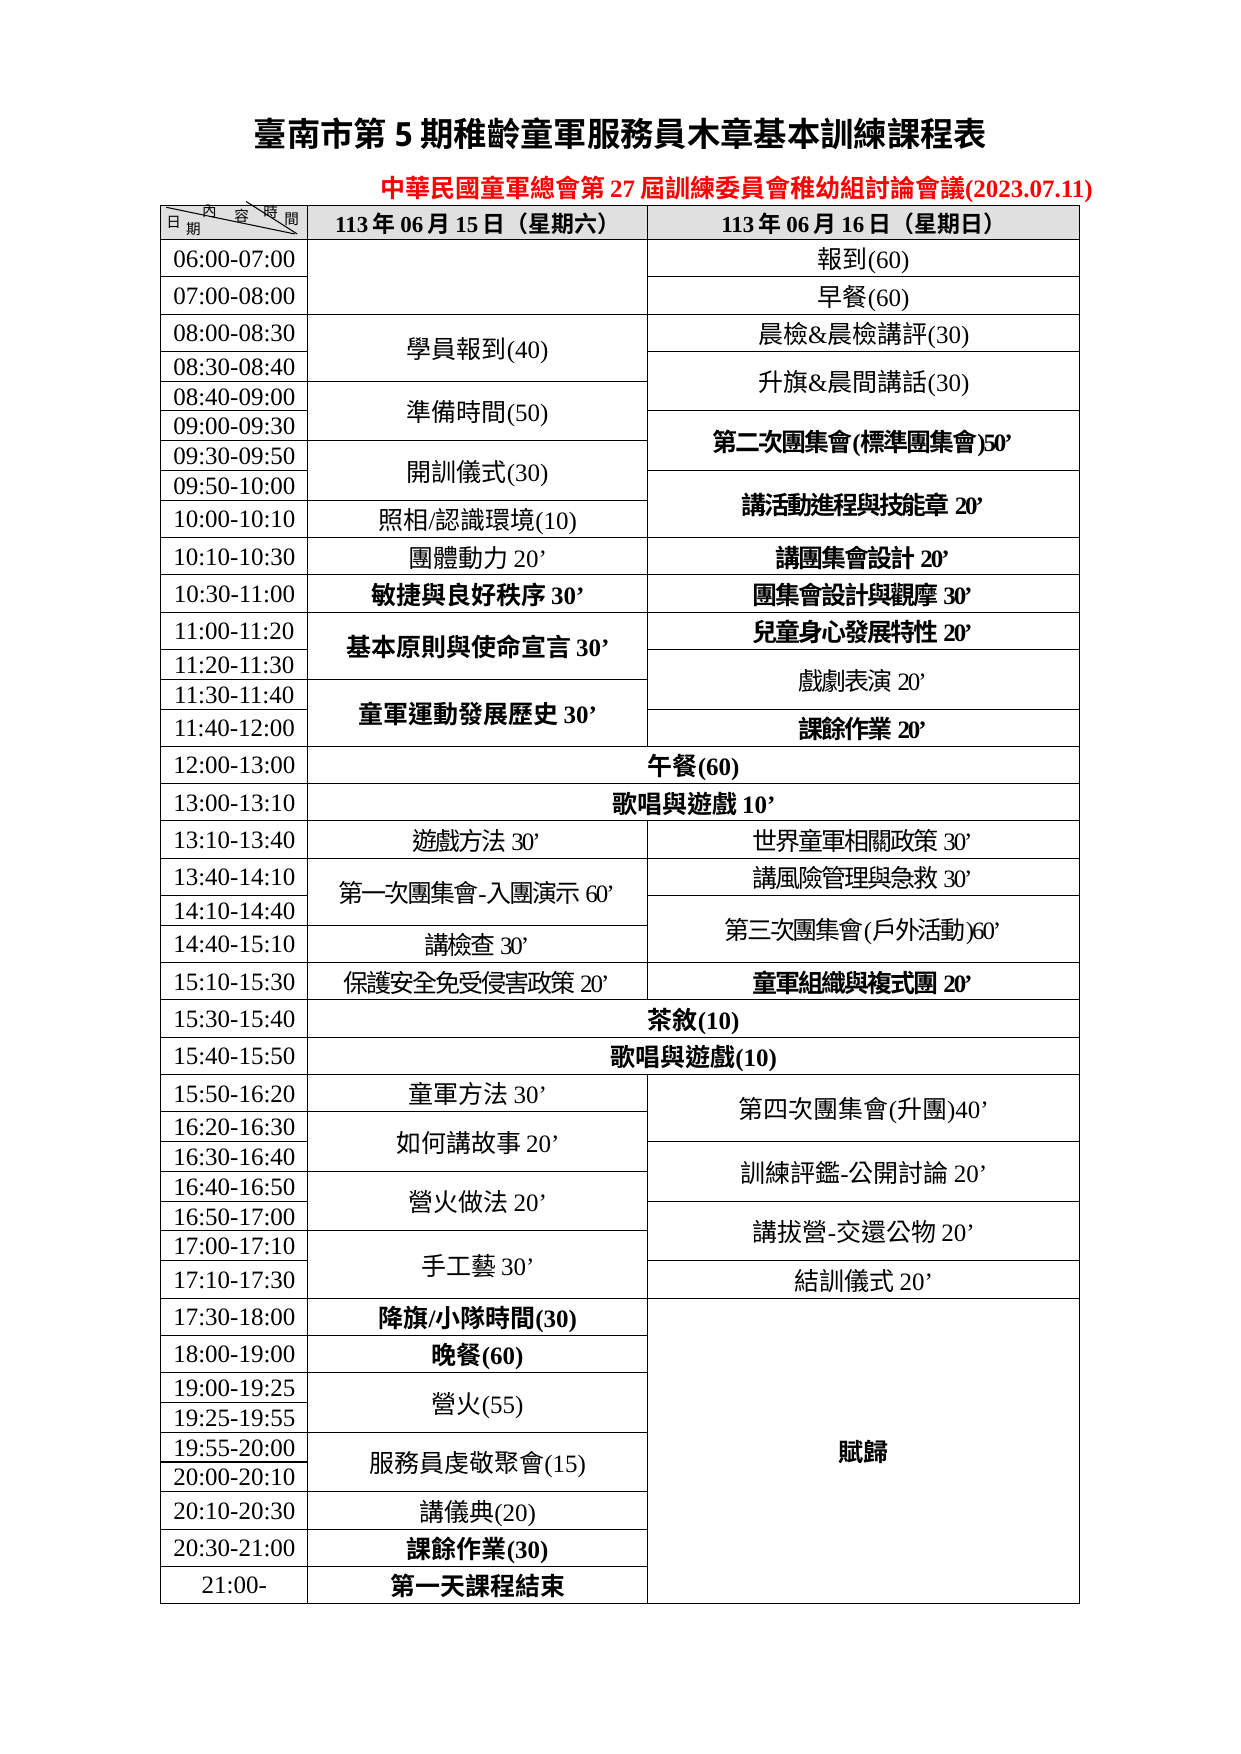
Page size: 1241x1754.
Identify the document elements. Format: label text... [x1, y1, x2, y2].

table_cell 歌唱與遊戲10’ [308, 784, 1079, 820]
table_cell 14:10-14:40 [161, 896, 307, 925]
table_cell 服務員虔敬聚會(15) [308, 1433, 647, 1491]
table_cell 11:20-11:30 [161, 650, 307, 679]
table_cell 07:00-08:00 [161, 277, 307, 313]
table_cell 敏捷與良好秩序30’ [308, 575, 647, 612]
table_cell 17:10-17:30 [161, 1261, 307, 1297]
table_cell 童軍組織與複式團20’ [648, 963, 1079, 999]
table_cell 16:40-16:50 [161, 1172, 307, 1201]
table_cell 茶敘(10) [308, 1000, 1079, 1037]
table_cell 升旗&晨間講話(30) [648, 352, 1079, 410]
table_cell 18:00-19:00 [161, 1336, 307, 1372]
table_cell 營火(55) [308, 1373, 647, 1432]
table_cell 賦歸 [648, 1299, 1079, 1603]
table_cell 15:30-15:40 [161, 1000, 307, 1037]
table_cell 13:10-13:40 [161, 821, 307, 858]
table_header [205, 208, 214, 216]
table_cell 19:55-20:00 [161, 1433, 307, 1461]
table_cell 結訓儀式20’ [648, 1261, 1079, 1297]
table_header [168, 206, 209, 214]
table_cell 課餘作業20’ [648, 710, 1079, 746]
table_cell 09:50-10:00 [161, 471, 307, 500]
table_cell 第四次團集會(升團)40’ [648, 1075, 1079, 1141]
table_cell 15:50-16:20 [161, 1075, 307, 1111]
table_cell 講檢查30’ [308, 926, 647, 962]
table_cell 晨檢&晨檢講評(30) [648, 315, 1079, 351]
table_cell 世界童軍相關政策30’ [648, 821, 1079, 858]
table_cell 20:30-21:00 [161, 1530, 307, 1566]
table_cell 09:30-09:50 [161, 441, 307, 470]
table_cell 課餘作業(30) [308, 1530, 647, 1566]
table_cell 第一次團集會-入團演示60’ [308, 859, 647, 925]
table_header [210, 206, 291, 232]
table_cell 19:00-19:25 [161, 1373, 307, 1402]
table_cell 11:30-11:40 [161, 680, 307, 708]
table_cell 19:25-19:55 [161, 1403, 307, 1432]
table_cell 講團集會設計20’ [648, 538, 1079, 574]
table_cell 基本原則與使命宣言30’ [308, 613, 647, 679]
table_cell 10:00-10:10 [161, 501, 307, 537]
table_cell 08:00-08:30 [161, 315, 307, 351]
table_cell 早餐(60) [648, 277, 1079, 313]
table_header [161, 206, 307, 239]
table_cell 16:20-16:30 [161, 1112, 307, 1141]
table_cell 如何講故事20’ [308, 1112, 647, 1171]
table_cell 06:00-07:00 [161, 240, 307, 276]
table_cell 午餐(60) [308, 747, 1079, 783]
table_cell 講拔營-交還公物20’ [648, 1202, 1079, 1260]
table_cell 講活動進程與技能章20’ [648, 471, 1079, 537]
table_cell 12:00-13:00 [161, 747, 307, 783]
table_cell 戲劇表演20’ [648, 650, 1079, 708]
table_cell 團集會設計與觀摩30’ [648, 575, 1079, 612]
table_header 113年06月16日（星期日） [648, 206, 1079, 239]
subtitle 臺南市第5期稚齡童軍服務員木章基本訓練課程表 [148, 107, 1092, 156]
table_cell 16:30-16:40 [161, 1142, 307, 1171]
table_cell 11:40-12:00 [161, 710, 307, 746]
table_cell 20:00-20:10 [161, 1463, 307, 1491]
table_cell 童軍運動發展歷史30’ [308, 680, 647, 746]
table_cell 照相/認識環境(10) [308, 501, 647, 537]
table_cell 團體動力20’ [308, 538, 647, 574]
table_cell 13:00-13:10 [161, 784, 307, 820]
table_cell 09:00-09:30 [161, 411, 307, 440]
table_cell 講儀典(20) [308, 1492, 647, 1528]
table_cell 17:00-17:10 [161, 1231, 307, 1260]
table_cell 20:10-20:30 [161, 1492, 307, 1528]
table_cell 第一天課程結束 [308, 1567, 647, 1603]
table_cell 15:10-15:30 [161, 963, 307, 999]
table_cell 第二次團集會(標準團集會)50’ [648, 411, 1079, 470]
table_cell 開訓儀式(30) [308, 441, 647, 500]
table_cell 準備時間(50) [308, 382, 647, 440]
table_cell 11:00-11:20 [161, 613, 307, 649]
table_cell 第三次團集會(戶外活動)60’ [648, 896, 1079, 962]
table_header [256, 206, 264, 211]
table_cell 報到(60) [648, 240, 1079, 276]
table_cell 08:30-08:40 [161, 352, 307, 381]
table_cell 講風險管理與急救30’ [648, 859, 1079, 895]
table_cell 14:40-15:10 [161, 926, 307, 962]
table_cell 21:00- [161, 1567, 307, 1603]
table_cell 保護安全免受侵害政策20’ [308, 963, 647, 999]
table_cell 歌唱與遊戲(10) [308, 1038, 1079, 1074]
table_cell 降旗/小隊時間(30) [308, 1299, 647, 1335]
table_cell 遊戲方法30’ [308, 821, 647, 858]
table_header 113年06月15日（星期六） [308, 206, 647, 239]
table_cell 學員報到(40) [308, 315, 647, 381]
table_cell 訓練評鑑-公開討論20’ [648, 1142, 1079, 1201]
table_cell 15:40-15:50 [161, 1038, 307, 1074]
table_cell 營火做法20’ [308, 1172, 647, 1230]
table_cell 10:30-11:00 [161, 575, 307, 612]
table_cell 16:50-17:00 [161, 1202, 307, 1230]
table_cell 08:40-09:00 [161, 382, 307, 410]
table_cell 10:10-10:30 [161, 538, 307, 574]
table_cell 17:30-18:00 [161, 1299, 307, 1335]
text 中華民國童軍總會第27屆訓練委員會稚幼組討論會議(2023.07.11) [148, 168, 1092, 204]
table_cell 童軍方法30’ [308, 1075, 647, 1111]
table_cell 13:40-14:10 [161, 859, 307, 895]
table_cell 兒童身心發展特性20’ [648, 613, 1079, 649]
table_cell [308, 240, 647, 313]
table_cell 晚餐(60) [308, 1336, 647, 1372]
table_cell 手工藝30’ [308, 1231, 647, 1297]
